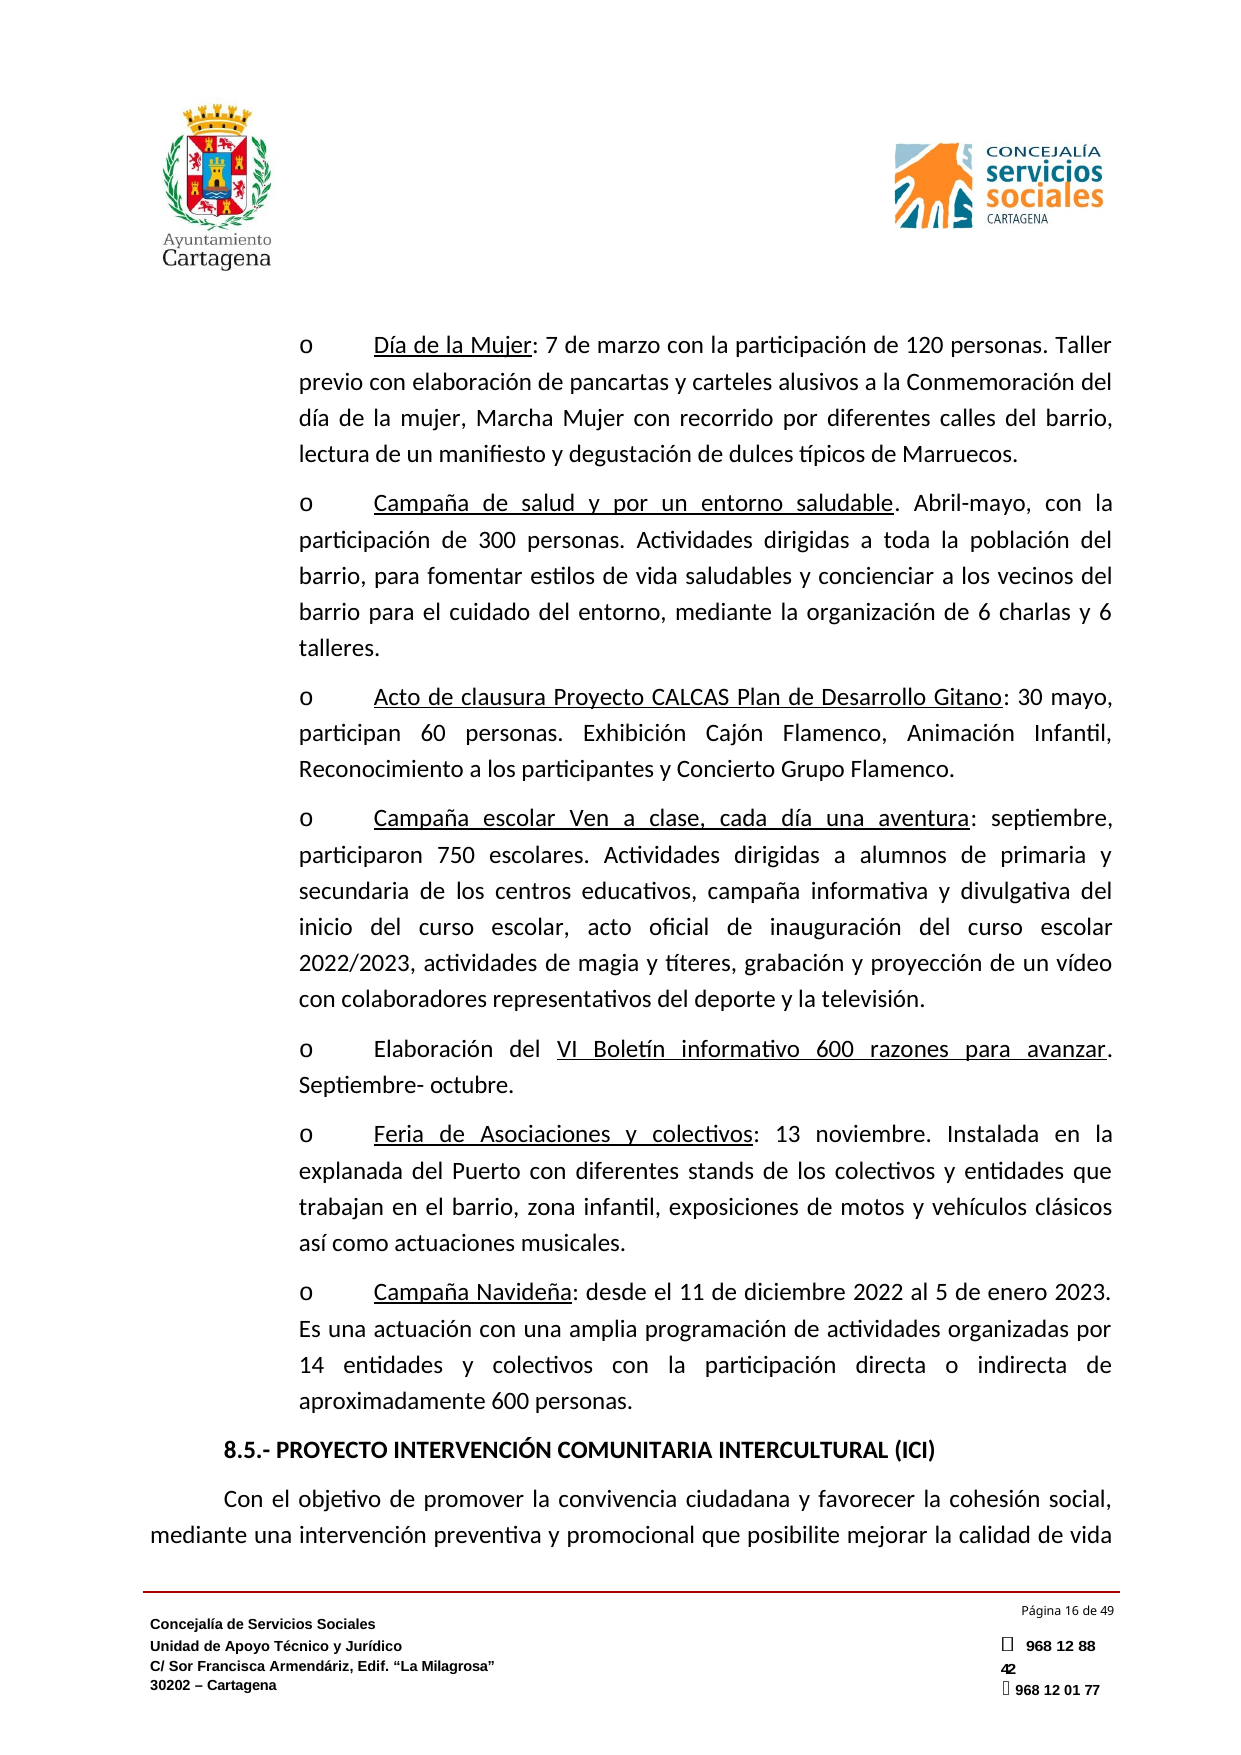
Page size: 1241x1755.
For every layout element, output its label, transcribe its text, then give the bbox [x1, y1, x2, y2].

list Feria de Asociaciones y colectivos: 13 noviembre. Instalada en la explanada del Puerto con diferentes stands de los colectivos y entidades que trabajan en el barrio, zona infantil, exposiciones de motos y vehículos clásicos así como actuaciones musicales. [299, 1118, 1113, 1258]
subtitle 8.5.- PROYECTO INTERVENCIÓN COMUNITARIA INTERCULTURAL (ICI) [224, 1434, 1152, 1464]
text Con el objetivo de promover la convivencia ciudadana y favorecer la cohesión social, mediante una intervención preventiva y promocional que posibilite mejorar la calidad de vida [150, 1483, 1113, 1550]
list Campaña escolar Ven a clase, cada día una aventura: septiembre, participaron 750 escolares. Actividades dirigidas a alumnos de primaria y secundaria de los centros educativos, campaña informativa y divulgativa del inicio del curso escolar, acto oficial de inauguración del curso escolar 2022/2023, actividades de magia y títeres, grabación y proyección de un vídeo con colaboradores representativos del deporte y la televisión. [299, 802, 1113, 1014]
list Día de la Mujer: 7 de marzo con la participación de 120 personas. Taller previo con elaboración de pancartas y carteles alusivos a la Conmemoración del día de la mujer, Marcha Mujer con recorrido por diferentes calles del barrio, lectura de un manifiesto y degustación de dulces típicos de Marruecos. [299, 329, 1113, 468]
list Campaña Navideña: desde el 11 de diciembre 2022 al 5 de enero 2023. Es una actuación con una amplia programación de actividades organizadas por 14 entidades y colectivos con la participación directa o indirecta de aproximadamente 600 personas. [299, 1276, 1113, 1416]
list Campaña de salud y por un entorno saludable. Abril-mayo, con la participación de 300 personas. Actividades dirigidas a toda la población del barrio, para fomentar estilos de vida saludables y concienciar a los vecinos del barrio para el cuidado del entorno, mediante la organización de 6 charlas y 6 talleres. [299, 487, 1113, 662]
list Elaboración del VI Boletín informativo 600 razones para avanzar. Septiembre- octubre. [299, 1033, 1113, 1100]
list Acto de clausura Proyecto CALCAS Plan de Desarrollo Gitano: 30 mayo, participan 60 personas. Exhibición Cajón Flamenco, Animación Infantil, Reconocimiento a los participantes y Concierto Grupo Flamenco. [299, 681, 1113, 784]
